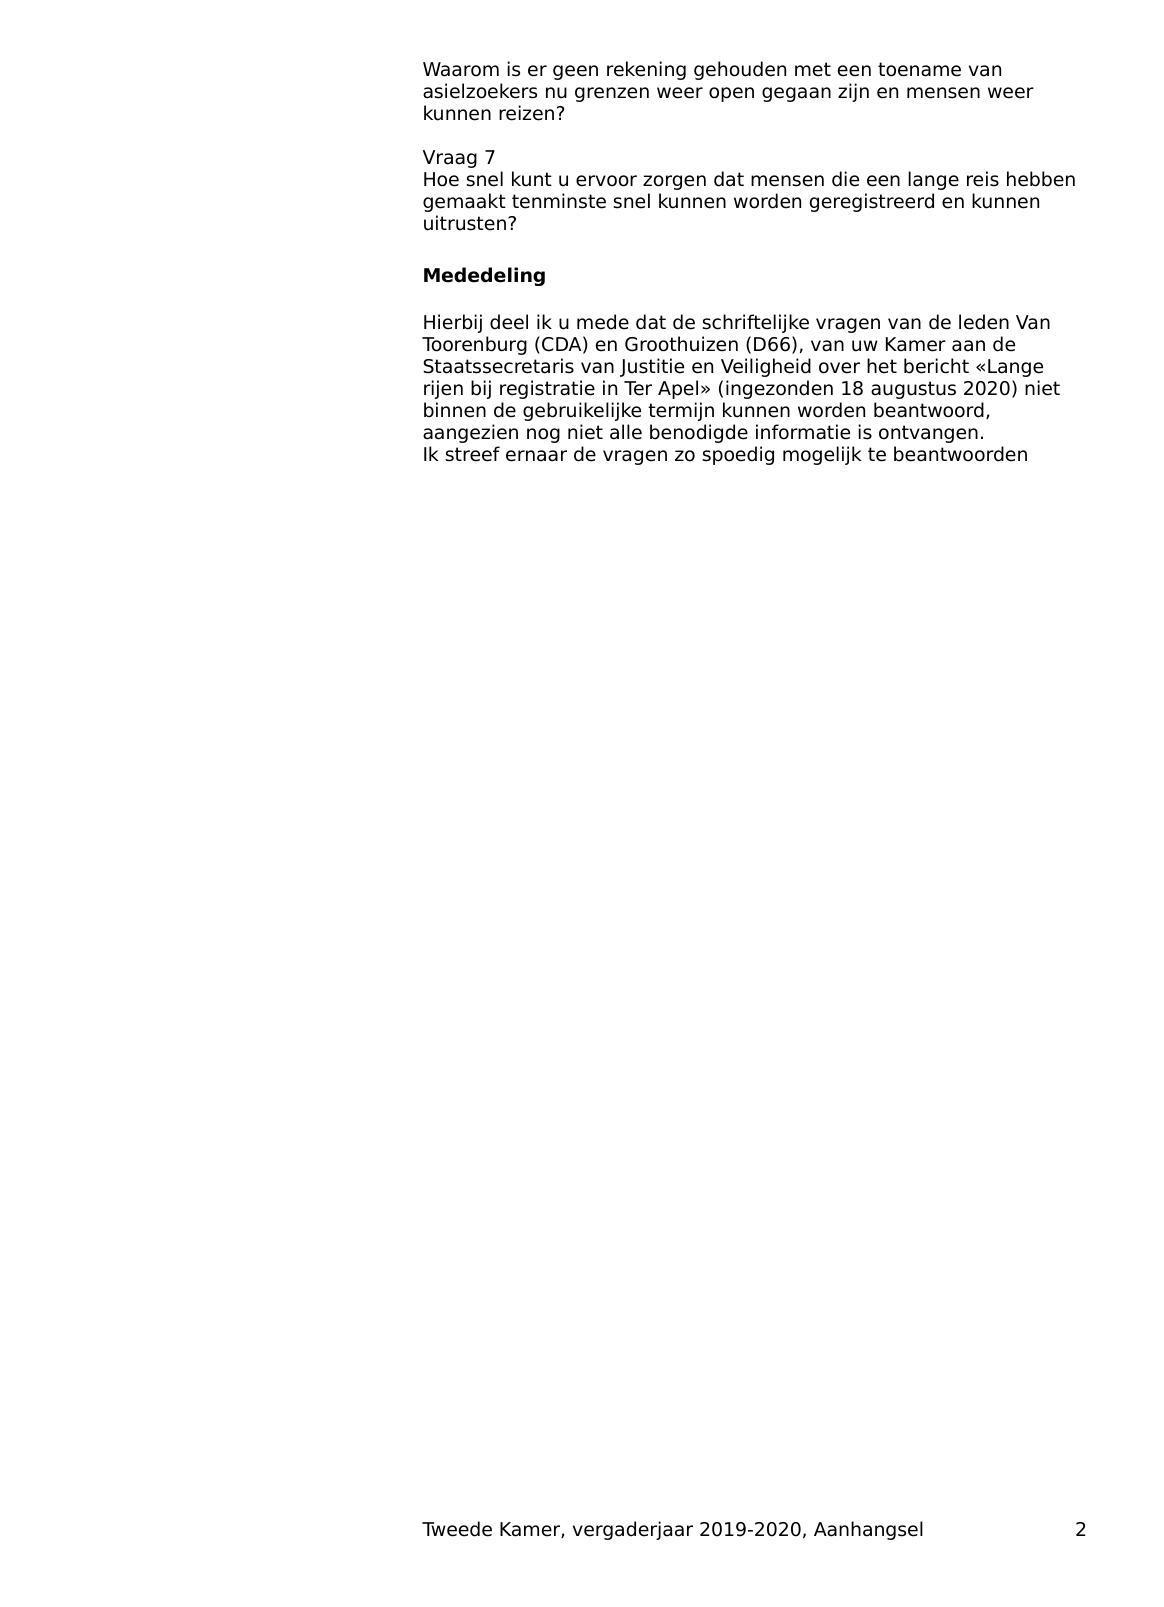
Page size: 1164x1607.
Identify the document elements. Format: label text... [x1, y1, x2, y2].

text Waarom is er geen rekening gehouden met een toename van asielzoekers nu grenzen weer open gegaan zijn en mensen weer kunnen reizen? [422, 59, 1087, 125]
subtitle Mededeling [422, 265, 1087, 287]
text Hierbij deel ik u mede dat de schriftelijke vragen van de leden Van Toorenburg (CDA) en Groothuizen (D66), van uw Kamer aan de Staatssecretaris van Justitie en Veiligheid over het bericht «Lange rijen bij registratie in Ter Apel» (ingezonden 18 augustus 2020) niet binnen de gebruikelijke termijn kunnen worden beantwoord, aangezien nog niet alle benodigde informatie is ontvangen. [422, 312, 1087, 444]
text Vraag 7 [422, 147, 1087, 169]
text Hoe snel kunt u ervoor zorgen dat mensen die een lange reis hebben gemaakt tenminste snel kunnen worden geregistreerd en kunnen uitrusten? [422, 169, 1087, 235]
text Ik streef ernaar de vragen zo spoedig mogelijk te beantwoorden [422, 444, 1087, 466]
